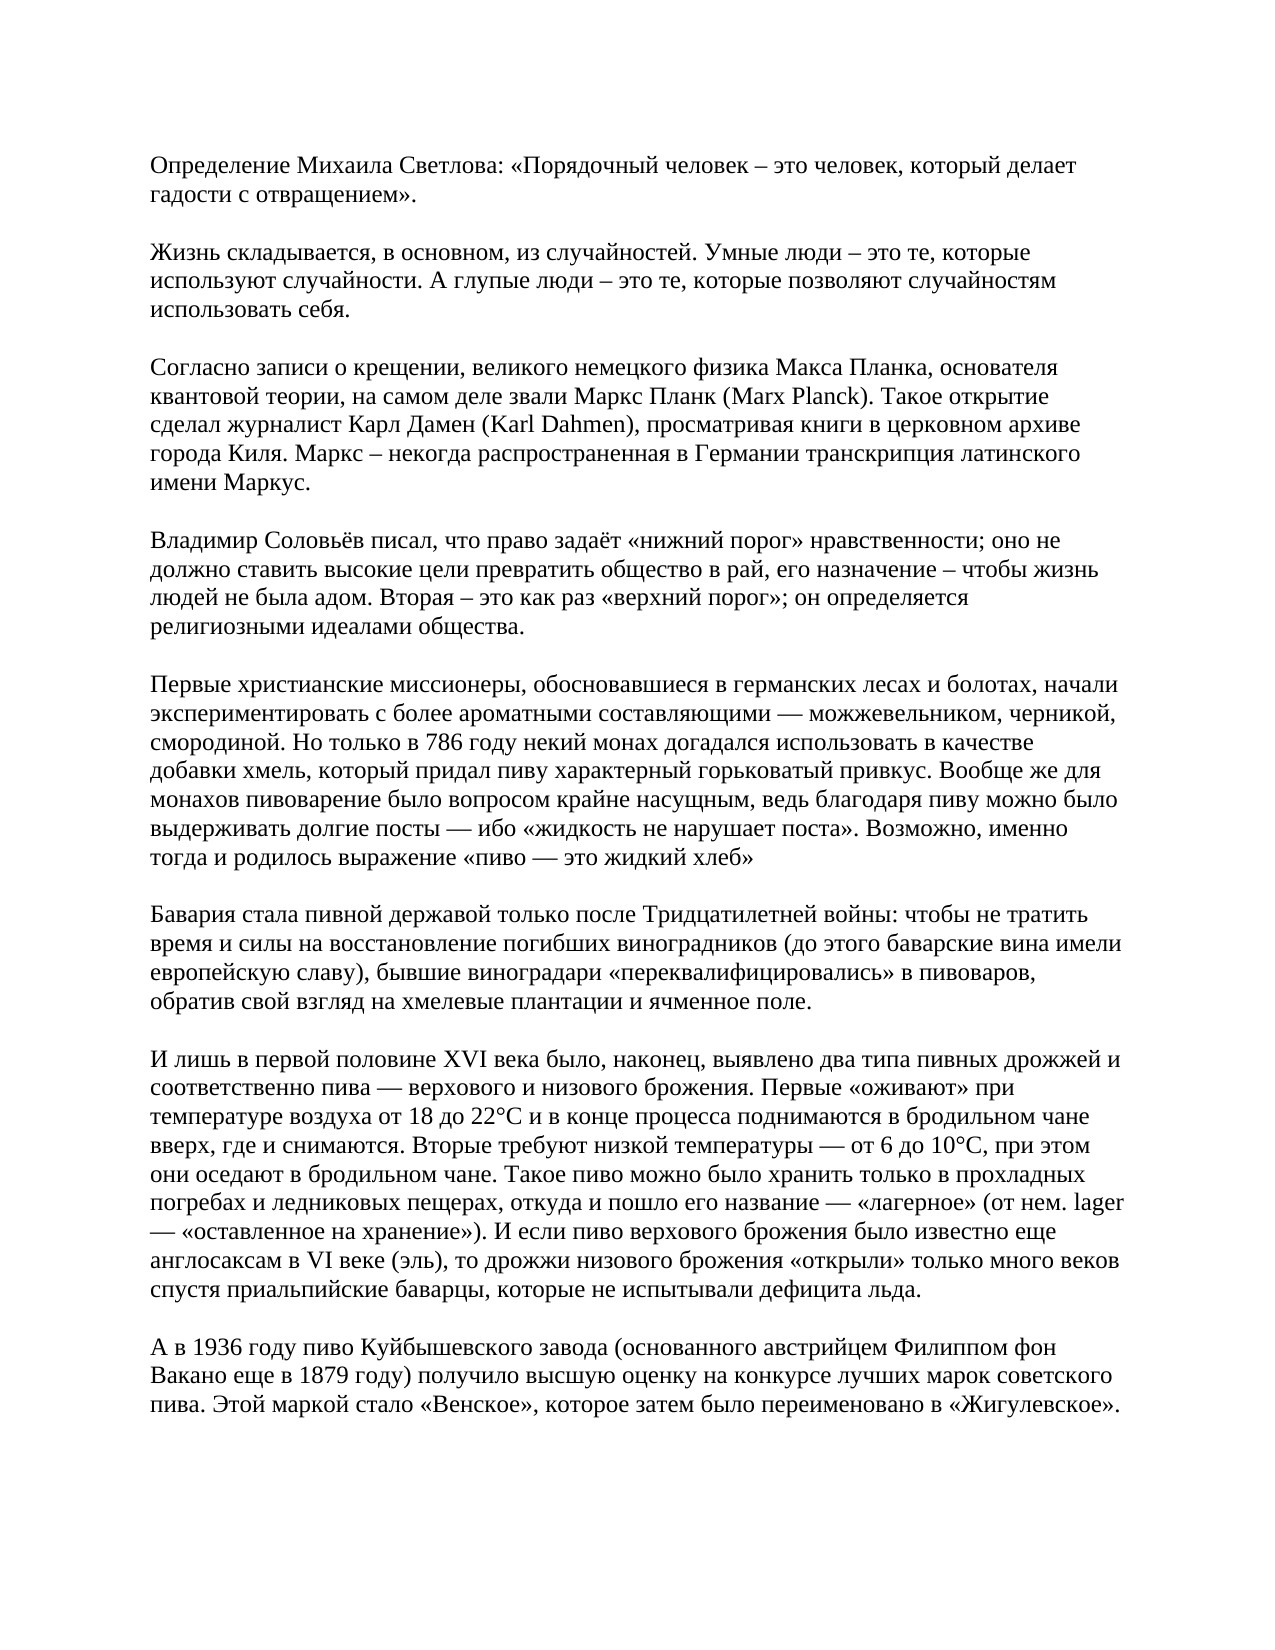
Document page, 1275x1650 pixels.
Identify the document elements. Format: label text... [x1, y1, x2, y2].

text Жизнь складывается, в основном, из случайностей. Умные люди – это те, которые используют случайности. А глупые люди – это те, которые позволяют случайностям использовать себя. [150, 237, 1125, 323]
text Согласно записи о крещении, великого немецкого физика Макса Планка, основателя квантовой теории, на самом деле звали Маркс Планк (Marx Planck). Такое открытие сделал журналист Карл Дамен (Karl Dahmen), просматривая книги в церковном архиве города Киля. Маркс – некогда распространенная в Германии транскрипция латинского имени Маркус. [150, 352, 1125, 496]
text Oпределение Михаила Светлова: «Порядочный человек – это человек, который делает гадости с отвращением». [150, 150, 1125, 207]
text А в 1936 году пиво Куйбышевского завода (основанного австрийцем Филиппом фон Вакано еще в 1879 году) получило высшую оценку на конкурсе лучших марок советского пива. Этой маркой стало «Венское», которое затем было переименовано в «Жигулевское». [150, 1332, 1125, 1418]
text Владимир Соловьёв писал, что право задаёт «нижний порог» нравственности; оно не должно ставить высокие цели превратить общество в рай, его назначение – чтобы жизнь людей не была адом. Вторая – это как раз «верхний порог»; он определяется религиозными идеалами общества. [150, 525, 1125, 640]
text Первые христианские миссионеры, обосновавшиеся в германских лесах и болотах, начали экспериментировать с более ароматными составляющими — можжевельником, черникой, смородиной. Но только в 786 году некий монах догадался использовать в качестве добавки хмель, который придал пиву характерный горьковатый привкус. Вообще же для монахов пивоварение было вопросом крайне насущным, ведь благодаря пиву можно было выдерживать долгие посты — ибо «жидкость не нарушает поста». Возможно, именно тогда и родилось выражение «пиво — это жидкий хлеб» [150, 669, 1125, 870]
text Бавария стала пивной державой только после Тридцатилетней войны: чтобы не тратить время и силы на восстановление погибших виноградников (до этого баварские вина имели европейскую славу), бывшие виноградари «переквалифицировались» в пивоваров, обратив свой взгляд на хмелевые плантации и ячменное поле. [150, 899, 1125, 1014]
text И лишь в первой половине XVI века было, наконец, выявлено два типа пивных дрожжей и соответственно пива — верхового и низового брожения. Первые «оживают» при температуре воздуха от 18 до 22°С и в конце процесса поднимаются в бродильном чане вверх, где и снимаются. Вторые требуют низкой температуры — от 6 до 10°С, при этом они оседают в бродильном чане. Такое пиво можно было хранить только в прохладных погребах и ледниковых пещерах, откуда и пошло его название — «лагерное» (от нем. lager — «оставленное на хранение»). И если пиво верхового брожения было известно еще англосаксам в VI веке (эль), то дрожжи низового брожения «открыли» только много веков спустя приальпийские баварцы, которые не испытывали дефицита льда. [150, 1044, 1125, 1302]
